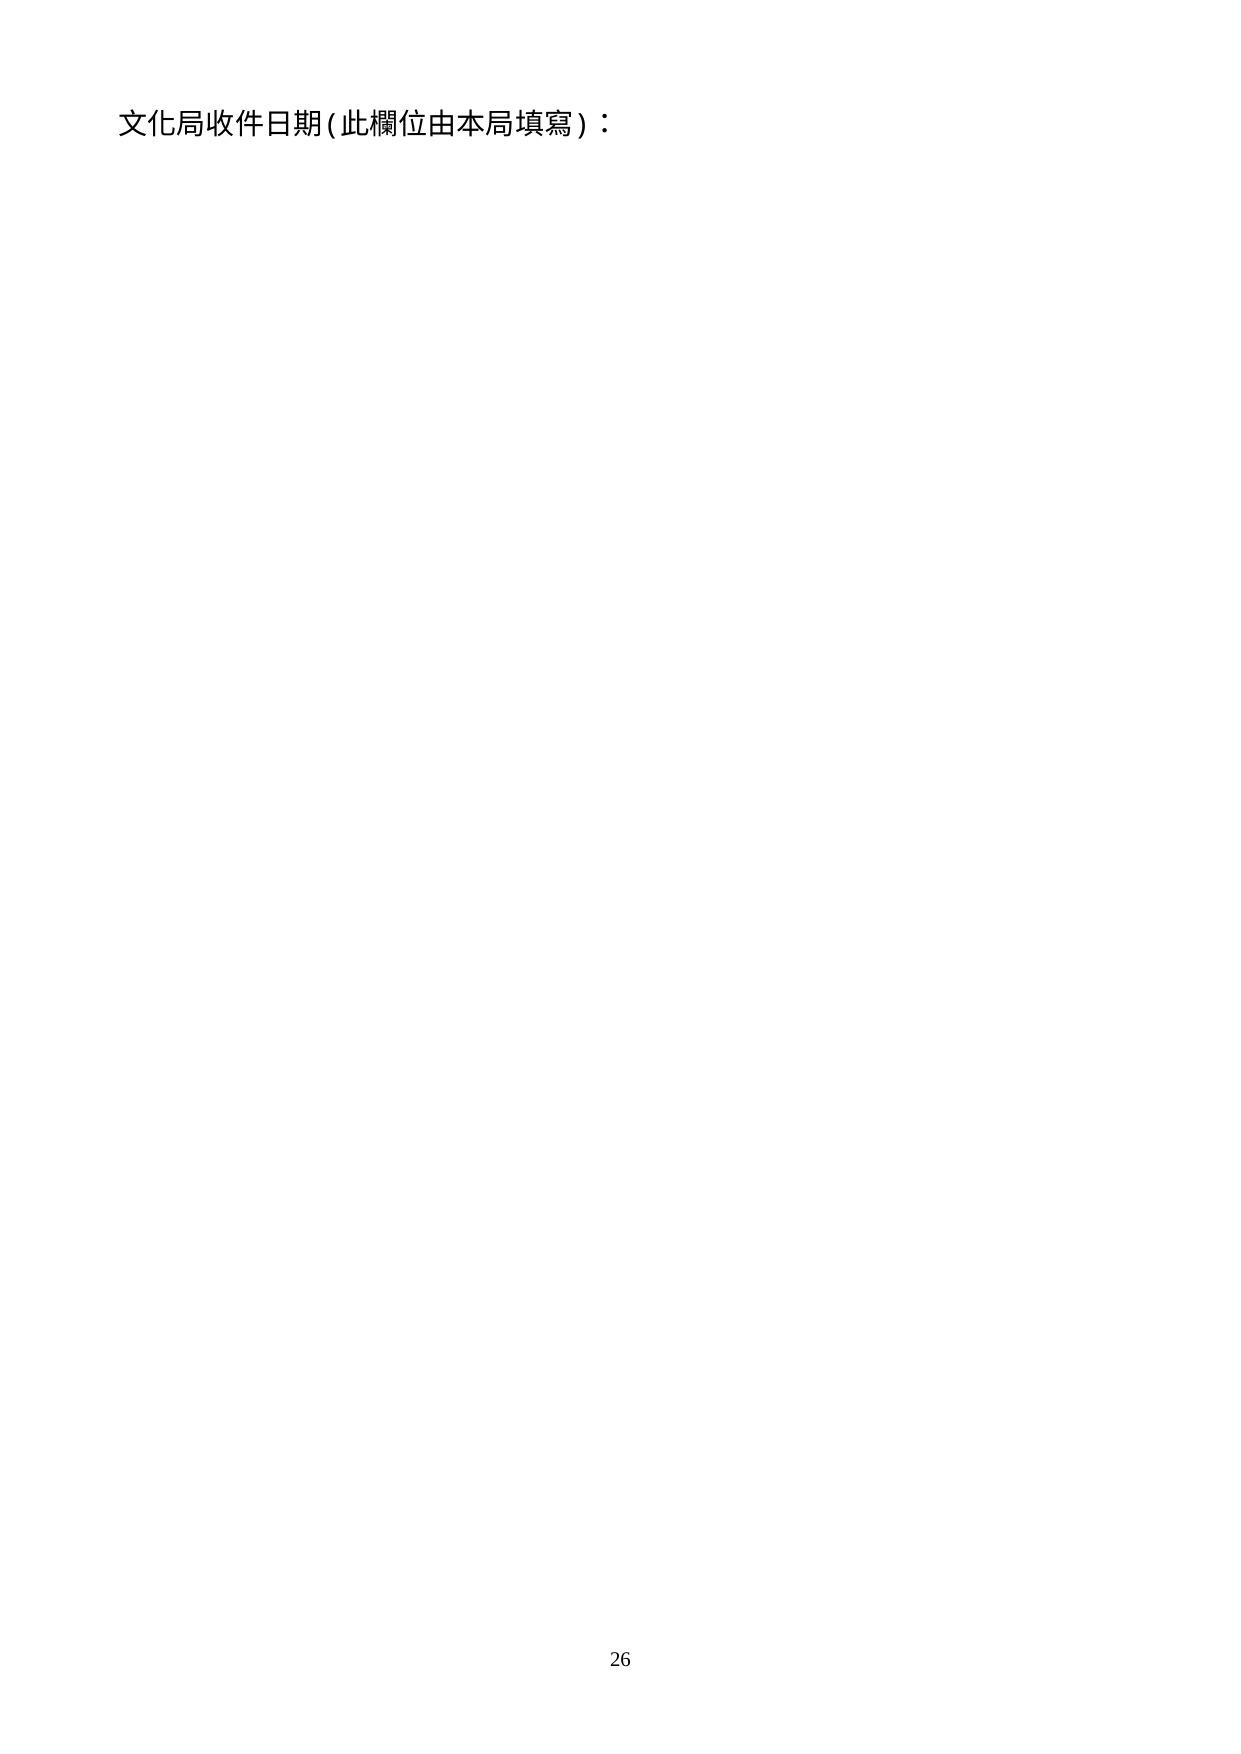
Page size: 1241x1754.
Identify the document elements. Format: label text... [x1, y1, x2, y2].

text 文化局收件日期(此欄位由本局填寫)： [118, 100, 1122, 143]
